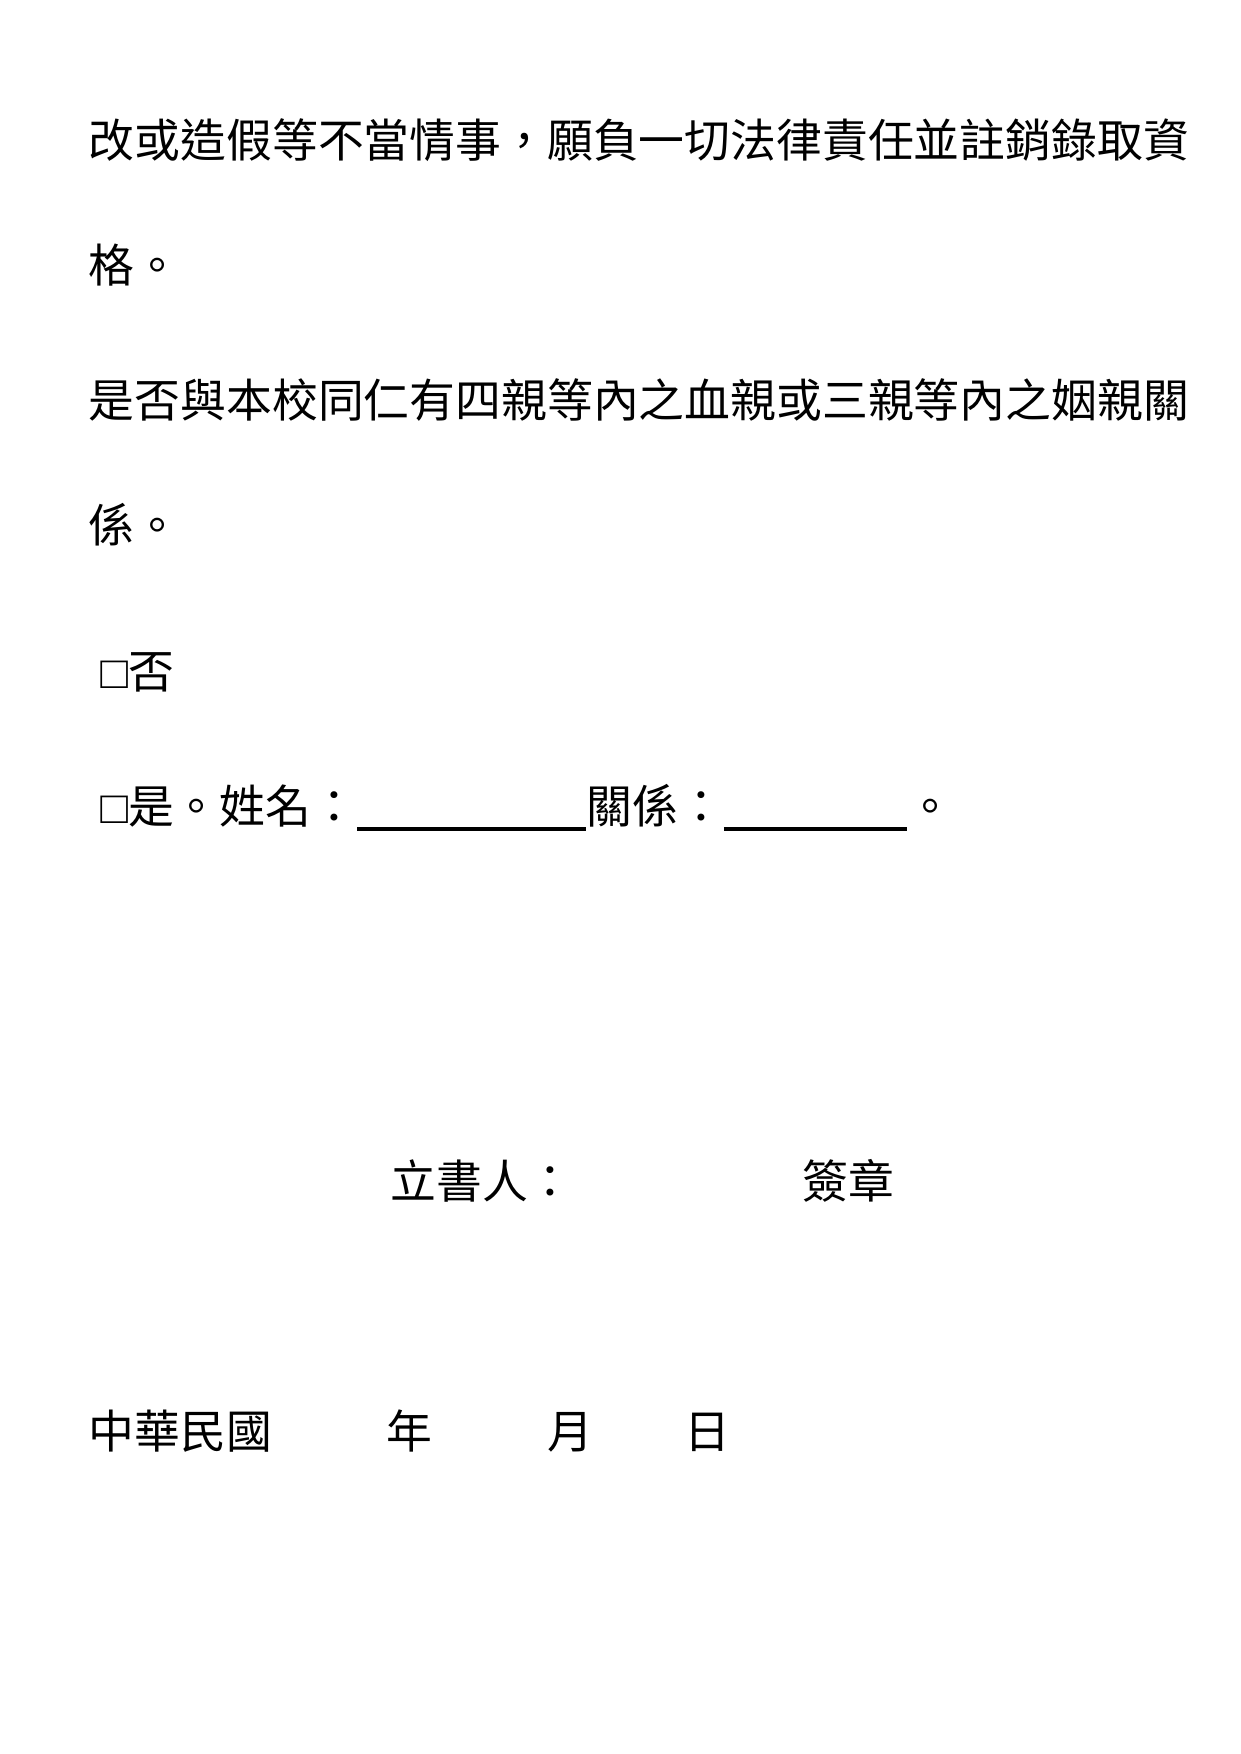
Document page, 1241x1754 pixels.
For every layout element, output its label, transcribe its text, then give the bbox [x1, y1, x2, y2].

text □是。姓名： 關係： 。 [89, 731, 1211, 856]
text 改或造假等不當情事，願負一切法律責任並註銷錄取資格。 [89, 64, 1196, 314]
text 立書人： 簽章 [89, 1106, 1196, 1231]
text 中華民國 年 月 日 [89, 1356, 1196, 1481]
text □否 [89, 596, 1211, 721]
text 是否與本校同仁有四親等內之血親或三親等內之姻親關係。 [89, 325, 1211, 575]
